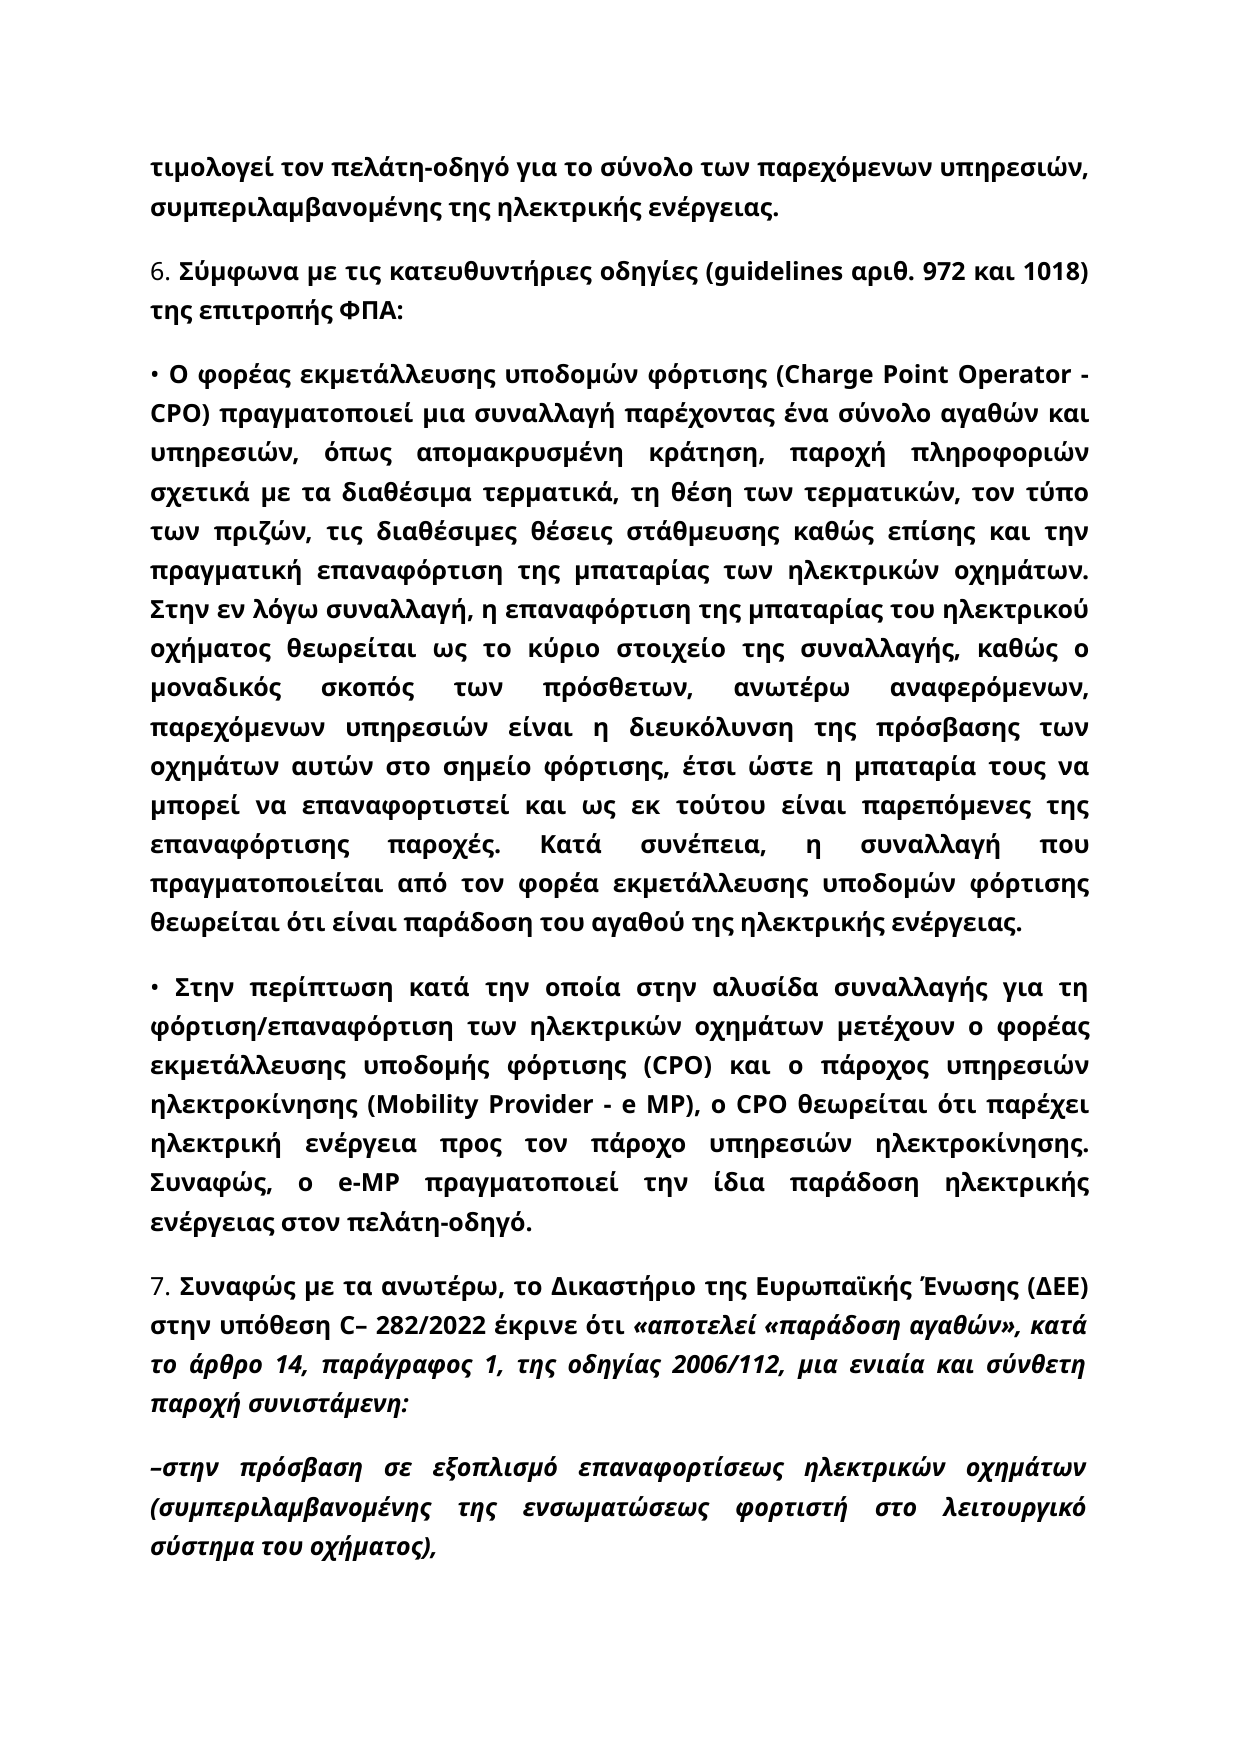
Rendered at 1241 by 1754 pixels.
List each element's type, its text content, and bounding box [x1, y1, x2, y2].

text –στην πρόσβαση σε εξοπλισμό επαναφορτίσεως ηλεκτρικών οχημάτων (συμπεριλαμβανομένης της ενσωματώσεως φορτιστή στο λειτουργικό σύστημα του οχήματος), [150, 1450, 1090, 1562]
text τιμολογεί τον πελάτη-οδηγό για το σύνολο των παρεχόμενων υπηρεσιών, συμπεριλαμβανομένης της ηλεκτρικής ενέργειας. [150, 150, 1090, 223]
text • Ο φορέας εκμετάλλευσης υποδομών φόρτισης (Charge Point Operator - CPO) πραγματοποιεί μια συναλλαγή παρέχοντας ένα σύνολο αγαθών και υπηρεσιών, όπως απομακρυσμένη κράτηση, παροχή πληροφοριών σχετικά με τα διαθέσιμα τερματικά, τη θέση των τερματικών, τον τύπο των πριζών, τις διαθέσιμες θέσεις στάθμευσης καθώς επίσης και την πραγματική επαναφόρτιση της μπαταρίας των ηλεκτρικών οχημάτων. Στην εν λόγω συναλλαγή, η επαναφόρτιση της μπαταρίας του ηλεκτρικού οχήματος θεωρείται ως το κύριο στοιχείο της συναλλαγής, καθώς ο μοναδικός σκοπός των πρόσθετων, ανωτέρω αναφερόμενων, παρεχόμενων υπηρεσιών είναι η διευκόλυνση της πρόσβασης των οχημάτων αυτών στο σημείο φόρτισης, έτσι ώστε η μπαταρία τους να μπορεί να επαναφορτιστεί και ως εκ τούτου είναι παρεπόμενες της επαναφόρτισης παροχές. Κατά συνέπεια, η συναλλαγή που πραγματοποιείται από τον φορέα εκμετάλλευσης υποδομών φόρτισης θεωρείται ότι είναι παράδοση του αγαθού της ηλεκτρικής ενέργειας. [150, 357, 1090, 939]
text • Στην περίπτωση κατά την οποία στην αλυσίδα συναλλαγής για τη φόρτιση/επαναφόρτιση των ηλεκτρικών οχημάτων μετέχουν ο φορέας εκμετάλλευσης υποδομής φόρτισης (CPO) και ο πάροχος υπηρεσιών ηλεκτροκίνησης (Mobility Provider - e MP), ο CPO θεωρείται ότι παρέχει ηλεκτρική ενέργεια προς τον πάροχο υπηρεσιών ηλεκτροκίνησης. Συναφώς, ο e-MP πραγματοποιεί την ίδια παράδοση ηλεκτρικής ενέργειας στον πελάτη-οδηγό. [150, 969, 1090, 1238]
text 7. Συναφώς με τα ανωτέρω, το Δικαστήριο της Ευρωπαϊκής Ένωσης (ΔΕΕ) στην υπόθεση C– 282/2022 έκρινε ότι «αποτελεί «παράδοση αγαθών», κατά το άρθρο 14, παράγραφος 1, της οδηγίας 2006/112, μια ενιαία και σύνθετη παροχή συνιστάμενη: [150, 1268, 1090, 1420]
text 6. Σύμφωνα με τις κατευθυντήριες οδηγίες (guidelines αριθ. 972 και 1018) της επιτροπής ΦΠΑ: [150, 253, 1090, 327]
